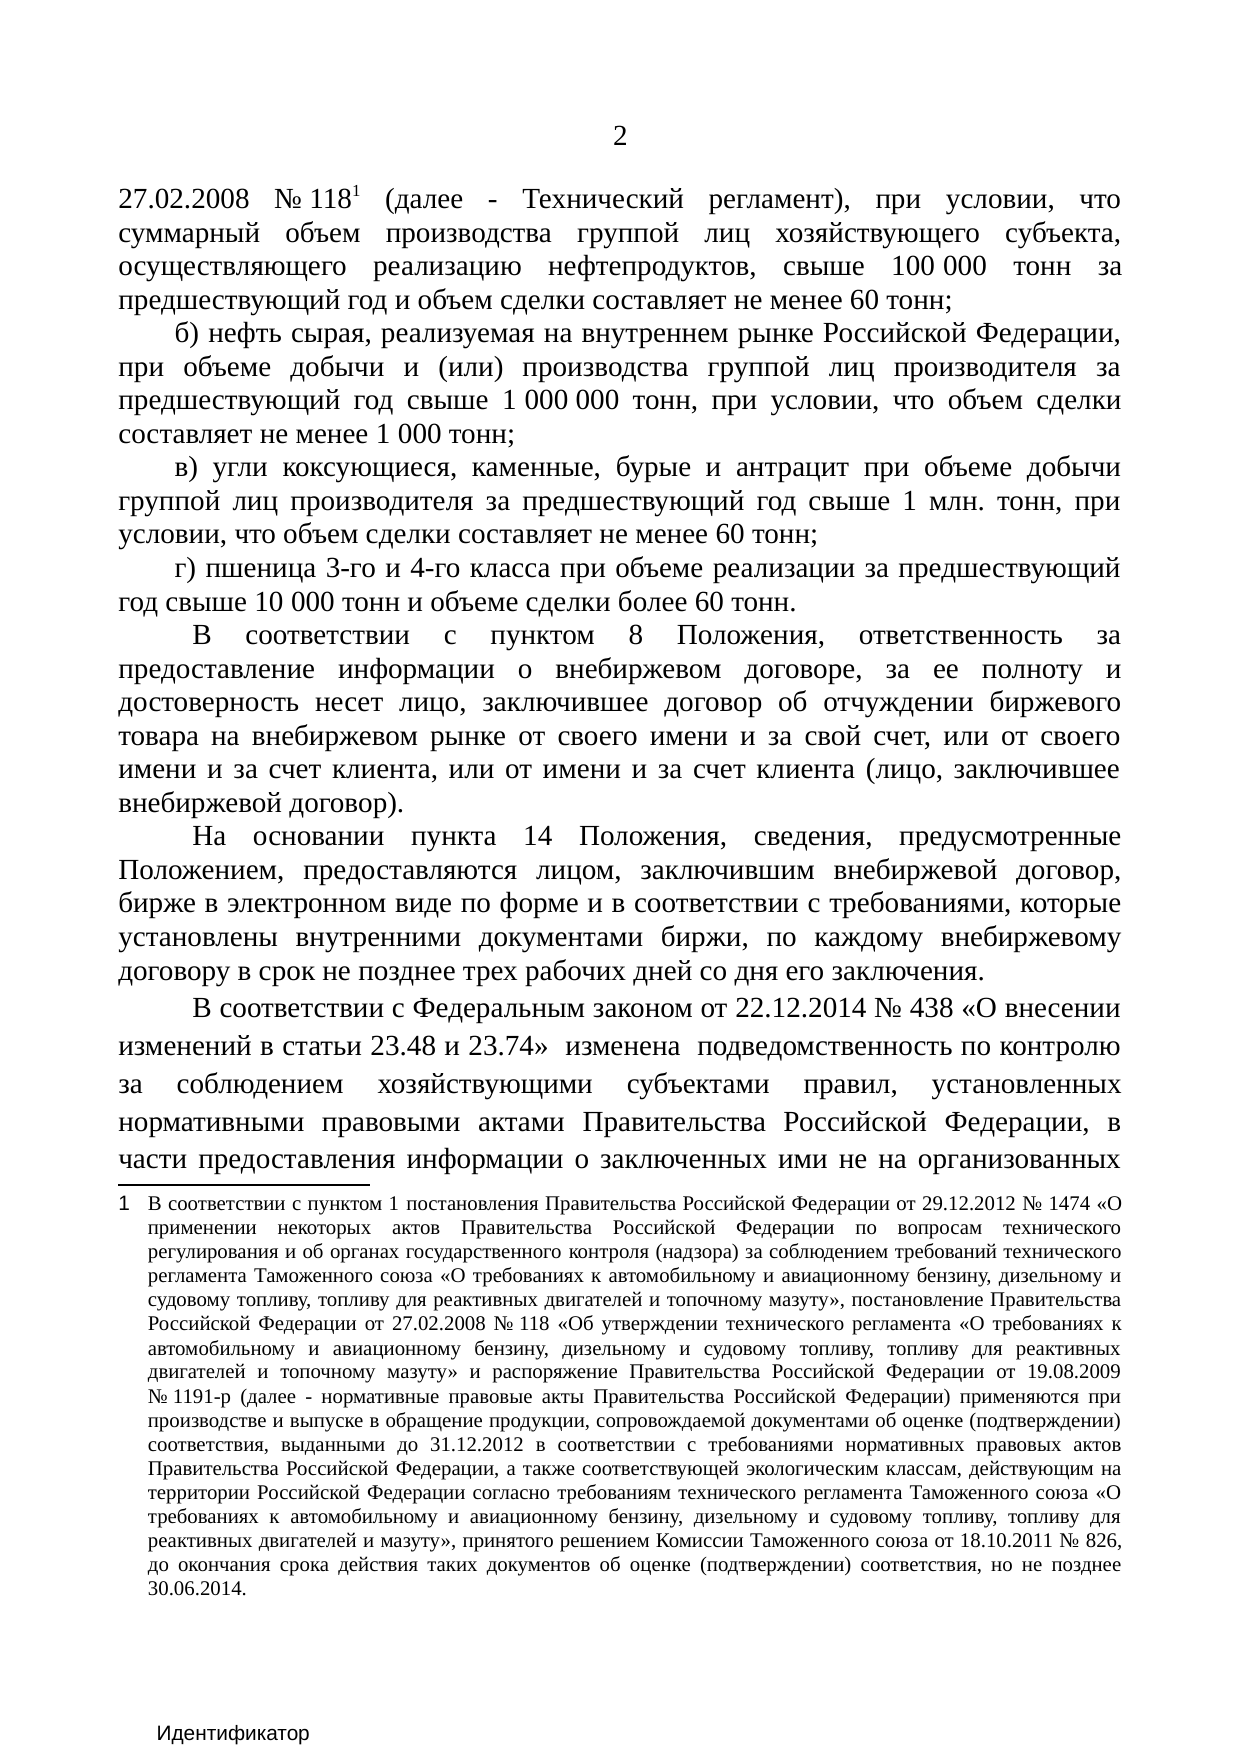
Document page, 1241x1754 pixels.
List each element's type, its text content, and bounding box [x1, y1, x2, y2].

list В соответствии с пунктом 8 Положения, ответственность за предоставление информации о внебиржевом договоре, за ее полноту и достоверность несет лицо, заключившее договор об отчуждении биржевого товара на внебиржевом рынке от своего имени и за свой счет, или от своего имени и за счет клиента, или от имени и за счет клиента (лицо, заключившее внебиржевой договор). [118, 617, 1122, 818]
list б) нефть сырая, реализуемая на внутреннем рынке Российской Федерации, при объеме добычи и (или) производства группой лиц производителя за предшествующий год свыше 1 000 000 тонн, при условии, что объем сделки составляет не менее 1 000 тонн; [118, 315, 1122, 449]
text В соответствии с пунктом 1 постановления Правительства Российской Федерации от 29.12.2012 № 1474 «О применении некоторых актов Правительства Российской Федерации по вопросам технического регулирования и об органах государственного контроля (надзора) за соблюдением требований технического регламента Таможенного союза «О требованиях к автомобильному и авиационному бензину, дизельному и судовому топливу, топливу для реактивных двигателей и топочному мазуту», постановление Правительства Российской Федерации от 27.02.2008 № 118 «Об утверждении технического регламента «О требованиях к автомобильному и авиационному бензину, дизельному и судовому топливу, топливу для реактивных двигателей и топочному мазуту» и распоряжение Правительства Российской Федерации от 19.08.2009 № 1191-р (далее - нормативные правовые акты Правительства Российской Федерации) применяются при производстве и выпуске в обращение продукции, сопровождаемой документами об оценке (подтверждении) соответствия, выданными до 31.12.2012 в соответствии с требованиями нормативных правовых актов Правительства Российской Федерации, а также соответствующей экологическим классам, действующим на территории Российской Федерации согласно требованиям технического регламента Таможенного союза «О требованиях к автомобильному и авиационному бензину, дизельному и судовому топливу, топливу для реактивных двигателей и мазуту», принятого решением Комиссии Таможенного союза от 18.10.2011 № 826, до окончания срока действия таких документов об оценке (подтверждении) соответствия, но не позднее 30.06.2014. [118, 1191, 1122, 1600]
list 27.02.2008 № 118 (далее - Технический регламент), при условии, что суммарный объем производства группой лиц хозяйствующего субъекта, осуществляющего реализацию нефтепродуктов, свыше 100 000 тонн за предшествующий год и объем сделки составляет не менее 60 тонн; [118, 181, 1122, 315]
list На основании пункта 14 Положения, сведения, предусмотренные Положением, предоставляются лицом, заключившим внебиржевой договор, бирже в электронном виде по форме и в соответствии с требованиями, которые установлены внутренними документами биржи, по каждому внебиржевому договору в срок не позднее трех рабочих дней со дня его заключения. [118, 818, 1122, 986]
list в) угли коксующиеся, каменные, бурые и антрацит при объеме добычи группой лиц производителя за предшествующий год свыше 1 млн. тонн, при условии, что объем сделки составляет не менее 60 тонн; [118, 449, 1122, 550]
list г) пшеница 3-го и 4-го класса при объеме реализации за предшествующий год свыше 10 000 тонн и объеме сделки более 60 тонн. [118, 550, 1122, 617]
text В соответствии с Федеральным законом от 22.12.2014 № 438 «О внесении изменений в статьи 23.48 и 23.74» изменена подведомственность по контролю за соблюдением хозяйствующими субъектами правил, установленных нормативными правовыми актами Правительства Российской Федерации, в части предоставления информации о заключенных ими не на организованных [118, 986, 1122, 1175]
